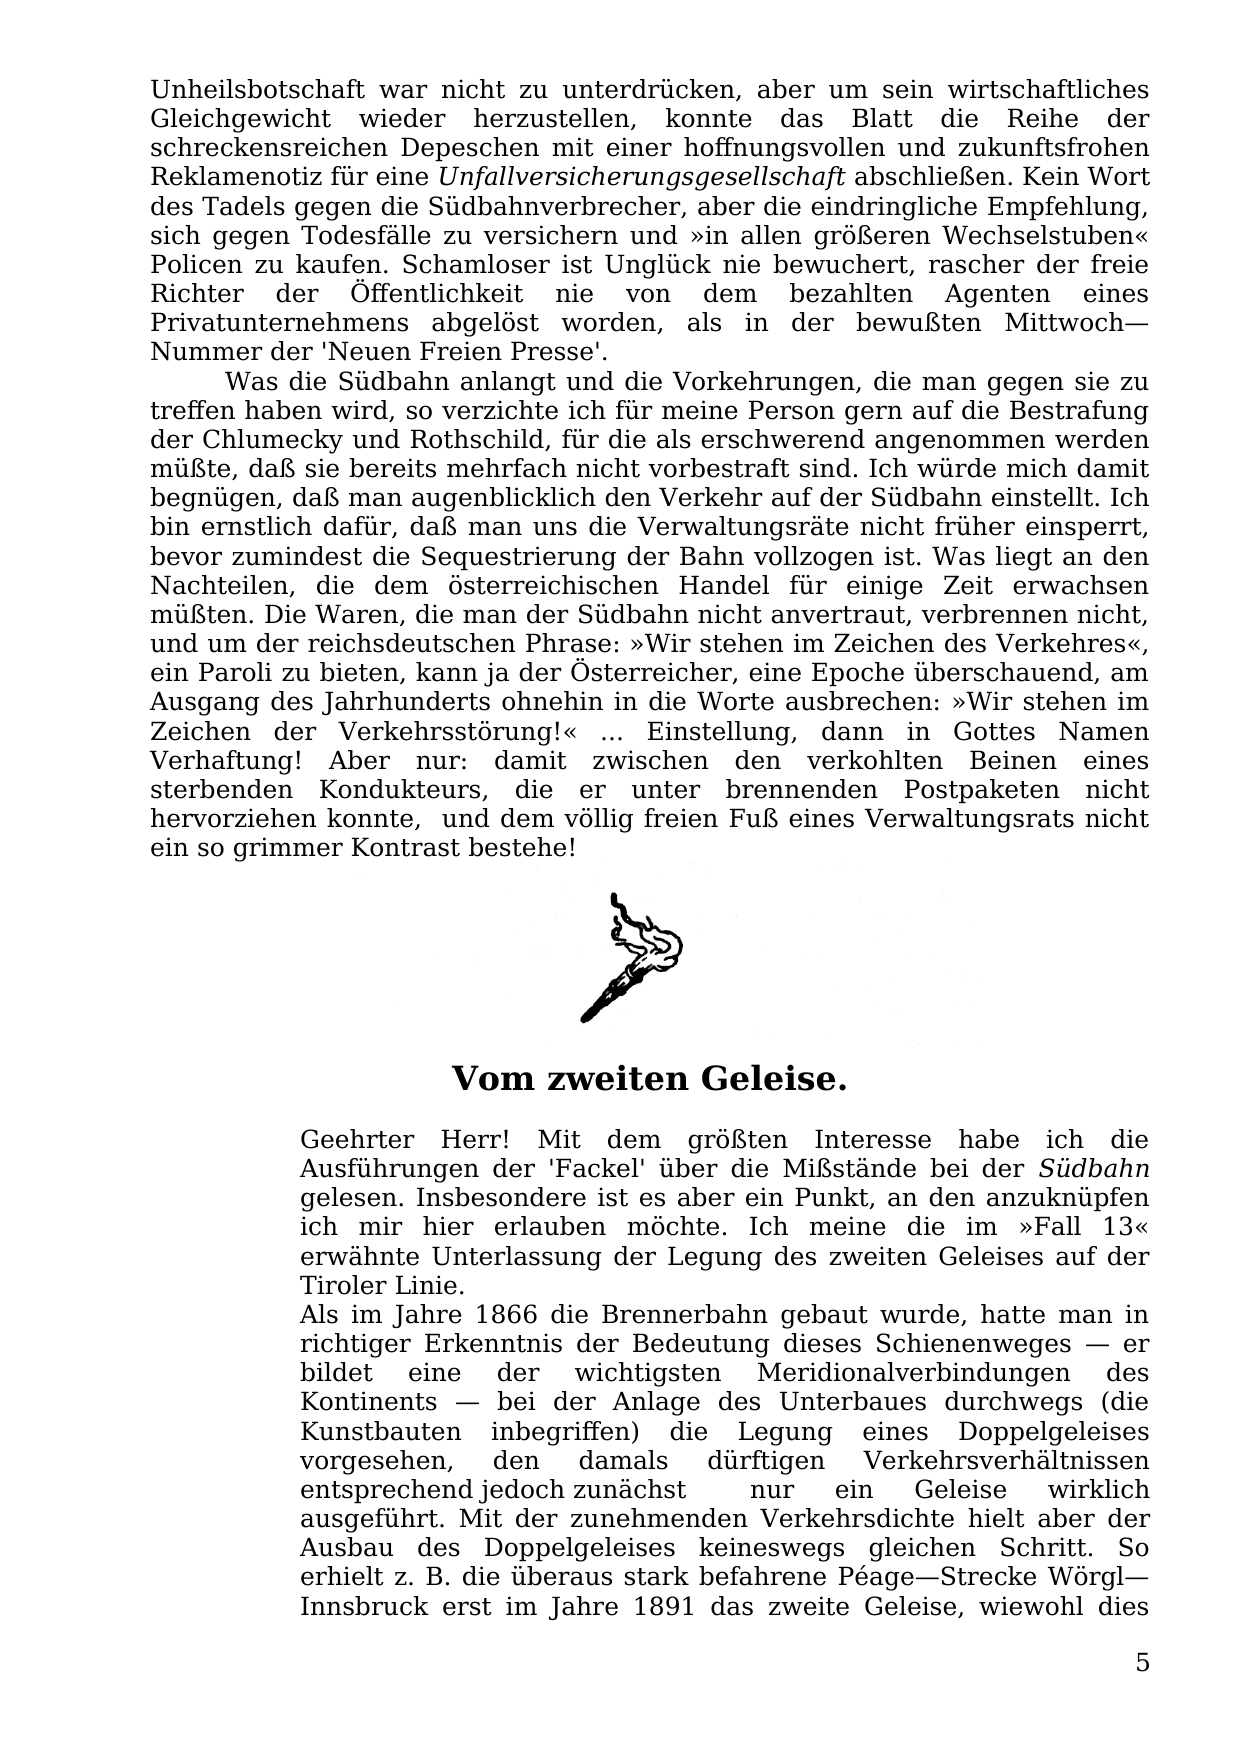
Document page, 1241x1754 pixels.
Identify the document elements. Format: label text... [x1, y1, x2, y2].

text Vom zweiten Geleise. [150, 862, 1151, 1098]
text Was die Südbahn anlangt und die Vorkehrungen, die man gegen sie zu treffen haben wird, so verzichte ich für meine Person gern auf die Bestrafung der Chlumecky und Rothschild, für die als erschwerend angenommen werden müßte, daß sie bereits mehrfach nicht vorbestraft sind. Ich würde mich damit begnügen, daß man augenblicklich den Verkehr auf der Südbahn einstellt. Ich bin ernstlich dafür, daß man uns die Verwaltungsräte nicht früher einsperrt, bevor zumindest die Sequestrierung der Bahn vollzogen ist. Was liegt an den Nachteilen, die dem österreichischen Handel für einige Zeit erwachsen müßten. Die Waren, die man der Südbahn nicht anvertraut, verbrennen nicht, und um der reichsdeutschen Phrase: »Wir stehen im Zeichen des Verkehres«, ein Paroli zu bieten, kann ja der Österreicher, eine Epoche überschauend, am Ausgang des Jahrhunderts ohnehin in die Worte ausbrechen: »Wir stehen im Zeichen der Verkehrsstörung!« ... Einstellung, dann in Gottes Namen Verhaftung! Aber nur: damit zwischen den verkohlten Beinen eines sterbenden Kondukteurs, die er unter brennenden Postpaketen nicht hervorziehen konnte, und dem völlig freien Fuß eines Verwaltungsrats nicht ein so grimmer Kontrast bestehe! [150, 367, 1151, 862]
text Unheilsbotschaft war nicht zu unterdrücken, aber um sein wirtschaftliches Gleichgewicht wieder herzustellen, konnte das Blatt die Reihe der schreckensreichen Depeschen mit einer hoffnungsvollen und zukunftsfrohen Reklamenotiz für eine Unfallversicherungsgesellschaft abschließen. Kein Wort des Tadels gegen die Südbahnverbrecher, aber die eindringliche Empfehlung, sich gegen Todesfälle zu versichern und »in allen größeren Wechselstuben« Policen zu kaufen. Schamloser ist Unglück nie bewuchert, rascher der freie Richter der Öffentlichkeit nie von dem bezahlten Agenten eines Privatunternehmens abgelöst worden, als in der bewußten Mittwoch—Nummer der 'Neuen Freien Presse'. [150, 75, 1151, 367]
picture [317, 862, 984, 1048]
text Geehrter Herr! Mit dem größten Interesse habe ich die Ausführungen der 'Fackel' über die Mißstände bei der Südbahn gelesen. Insbesondere ist es aber ein Punkt, an den anzuknüpfen ich mir hier erlauben möchte. Ich meine die im »Fall 13« erwähnte Unterlassung der Legung des zweiten Geleises auf der Tiroler Linie. [300, 1098, 1151, 1300]
text Als im Jahre 1866 die Brennerbahn gebaut wurde, hatte man in richtiger Erkenntnis der Bedeutung dieses Schienenweges — er bildet eine der wichtigsten Meridionalverbindungen des Kontinents — bei der Anlage des Unterbaues durchwegs (die Kunstbauten inbegriffen) die Legung eines Doppelgeleises vorgesehen, den damals dürftigen Verkehrsverhältnissen entsprechend jedoch zunächst nur ein Geleise wirklich ausgeführt. Mit der zu­nehmenden Verkehrsdichte hielt aber der Ausbau des Doppelgeleises keineswegs gleichen Schritt. So erhielt z. B. die überaus stark befahrene Péage—Strecke Wörgl—Innsbruck erst im Jahre 1891 das zweite Geleise, wiewohl dies [300, 1300, 1151, 1621]
